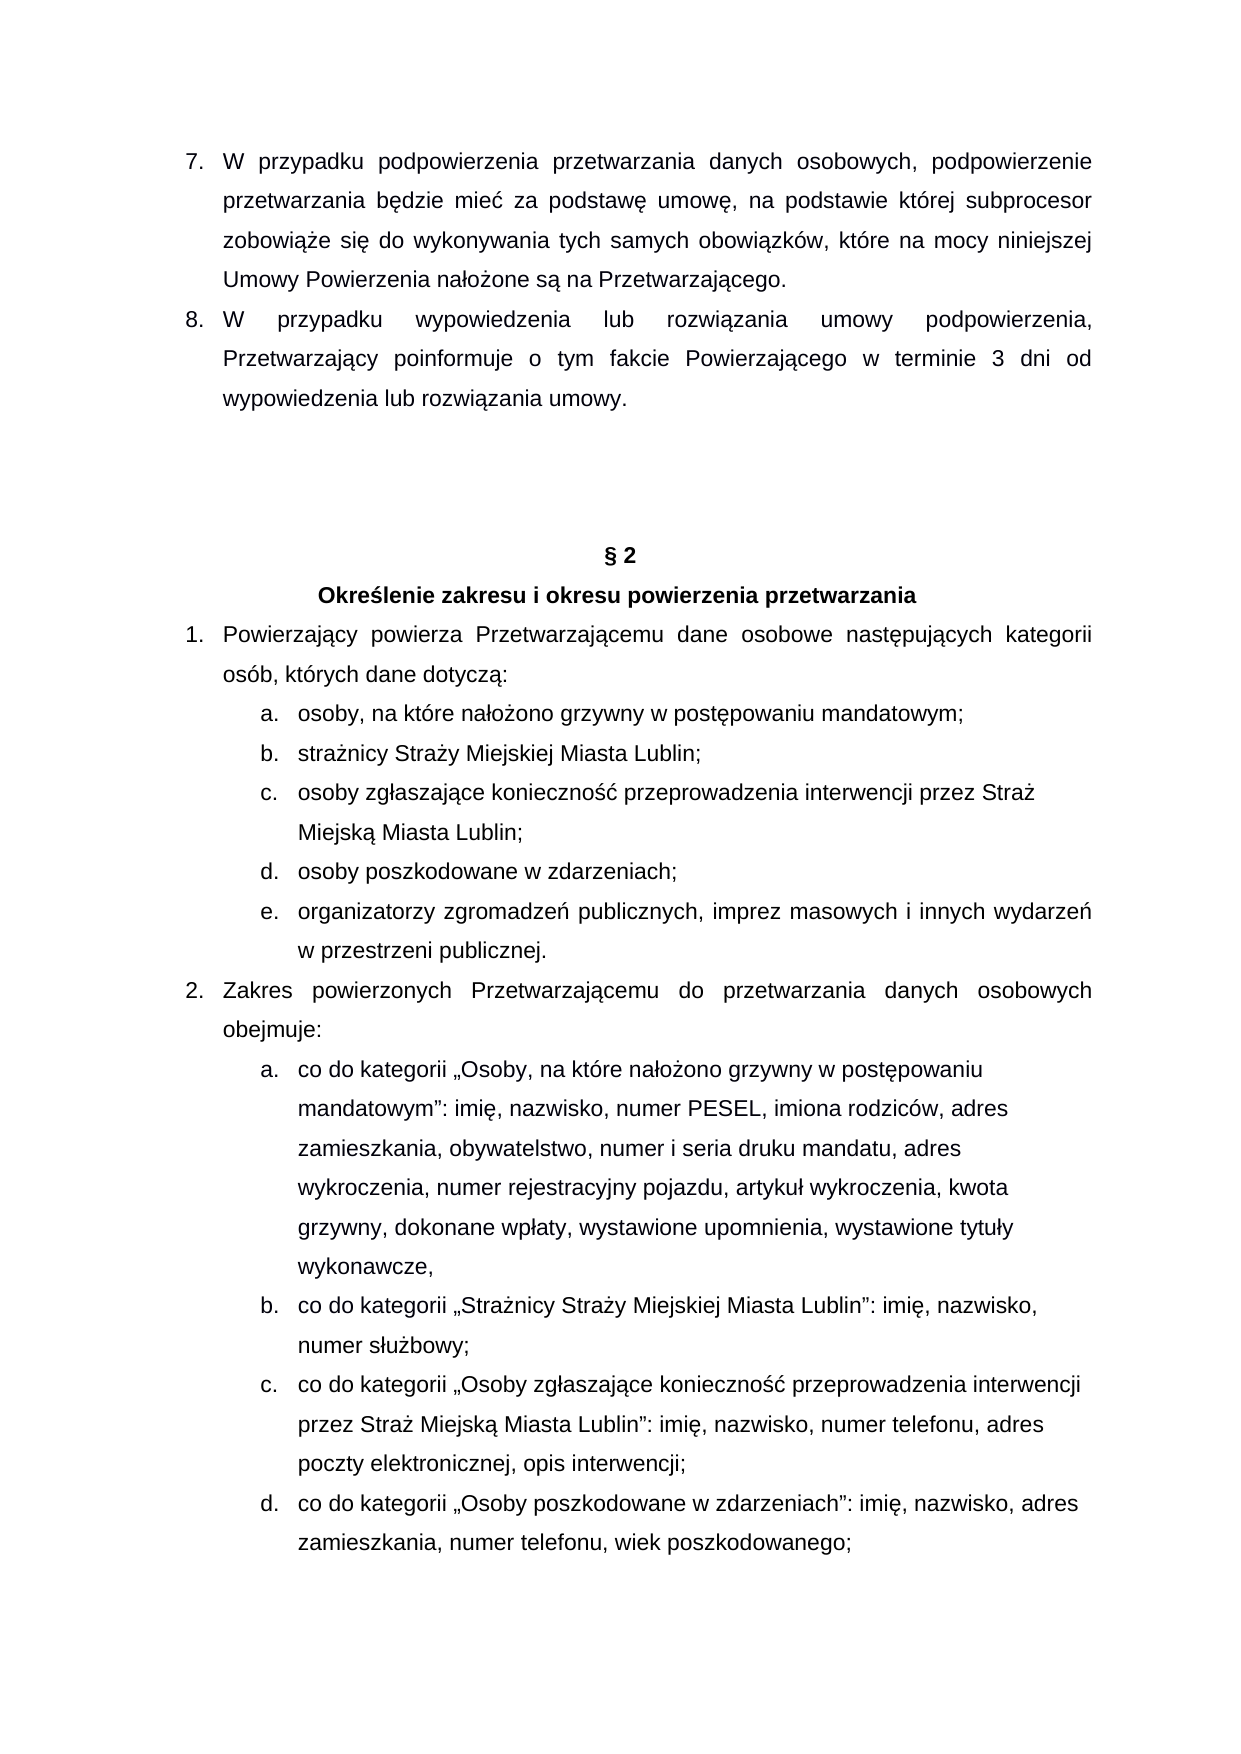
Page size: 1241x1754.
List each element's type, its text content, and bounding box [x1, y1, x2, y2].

list osoby zgłaszające konieczność przeprowadzenia interwencji przez Straż Miejską Miasta Lublin; [260, 779, 1093, 845]
list Zakres powierzonych Przetwarzającemu do przetwarzania danych osobowych obejmuje: [185, 977, 1093, 1042]
list co do kategorii „Osoby, na które nałożono grzywny w postępowaniu mandatowym”: imię, nazwisko, numer PESEL, imiona rodziców, adres zamieszkania, obywatelstwo, numer i seria druku mandatu, adres wykroczenia, numer rejestracyjny pojazdu, artykuł wykroczenia, kwota grzywny, dokonane wpłaty, wystawione upomnienia, wystawione tytuły wykonawcze, [260, 1056, 1093, 1279]
list strażnicy Straży Miejskiej Miasta Lublin; [260, 740, 1093, 766]
text § 2 [148, 542, 1093, 569]
list W przypadku podpowierzenia przetwarzania danych osobowych, podpowierzenie przetwarzania będzie mieć za podstawę umowę, na podstawie której subprocesor zobowiąże się do wykonywania tych samych obowiązków, które na mocy niniejszej Umowy Powierzenia nałożone są na Przetwarzającego. [185, 148, 1093, 292]
list osoby, na które nałożono grzywny w postępowaniu mandatowym; [260, 700, 1093, 727]
list co do kategorii „Strażnicy Straży Miejskiej Miasta Lublin”: imię, nazwisko, numer służbowy; [260, 1292, 1093, 1358]
list organizatorzy zgromadzeń publicznych, imprez masowych i innych wydarzeń w przestrzeni publicznej. [260, 898, 1093, 963]
list co do kategorii „Osoby zgłaszające konieczność przeprowadzenia interwencji przez Straż Miejską Miasta Lublin”: imię, nazwisko, numer telefonu, adres poczty elektronicznej, opis interwencji; [260, 1371, 1093, 1477]
list co do kategorii „Osoby poszkodowane w zdarzeniach”: imię, nazwisko, adres zamieszkania, numer telefonu, wiek poszkodowanego; [260, 1490, 1093, 1556]
text Określenie zakresu i okresu powierzenia przetwarzania [148, 582, 1093, 608]
list W przypadku wypowiedzenia lub rozwiązania umowy podpowierzenia, Przetwarzający poinformuje o tym fakcie Powierzającego w terminie 3 dni od wypowiedzenia lub rozwiązania umowy. [185, 306, 1093, 411]
list osoby poszkodowane w zdarzeniach; [260, 858, 1093, 884]
list Powierzający powierza Przetwarzającemu dane osobowe następujących kategorii osób, których dane dotyczą: [185, 621, 1093, 687]
